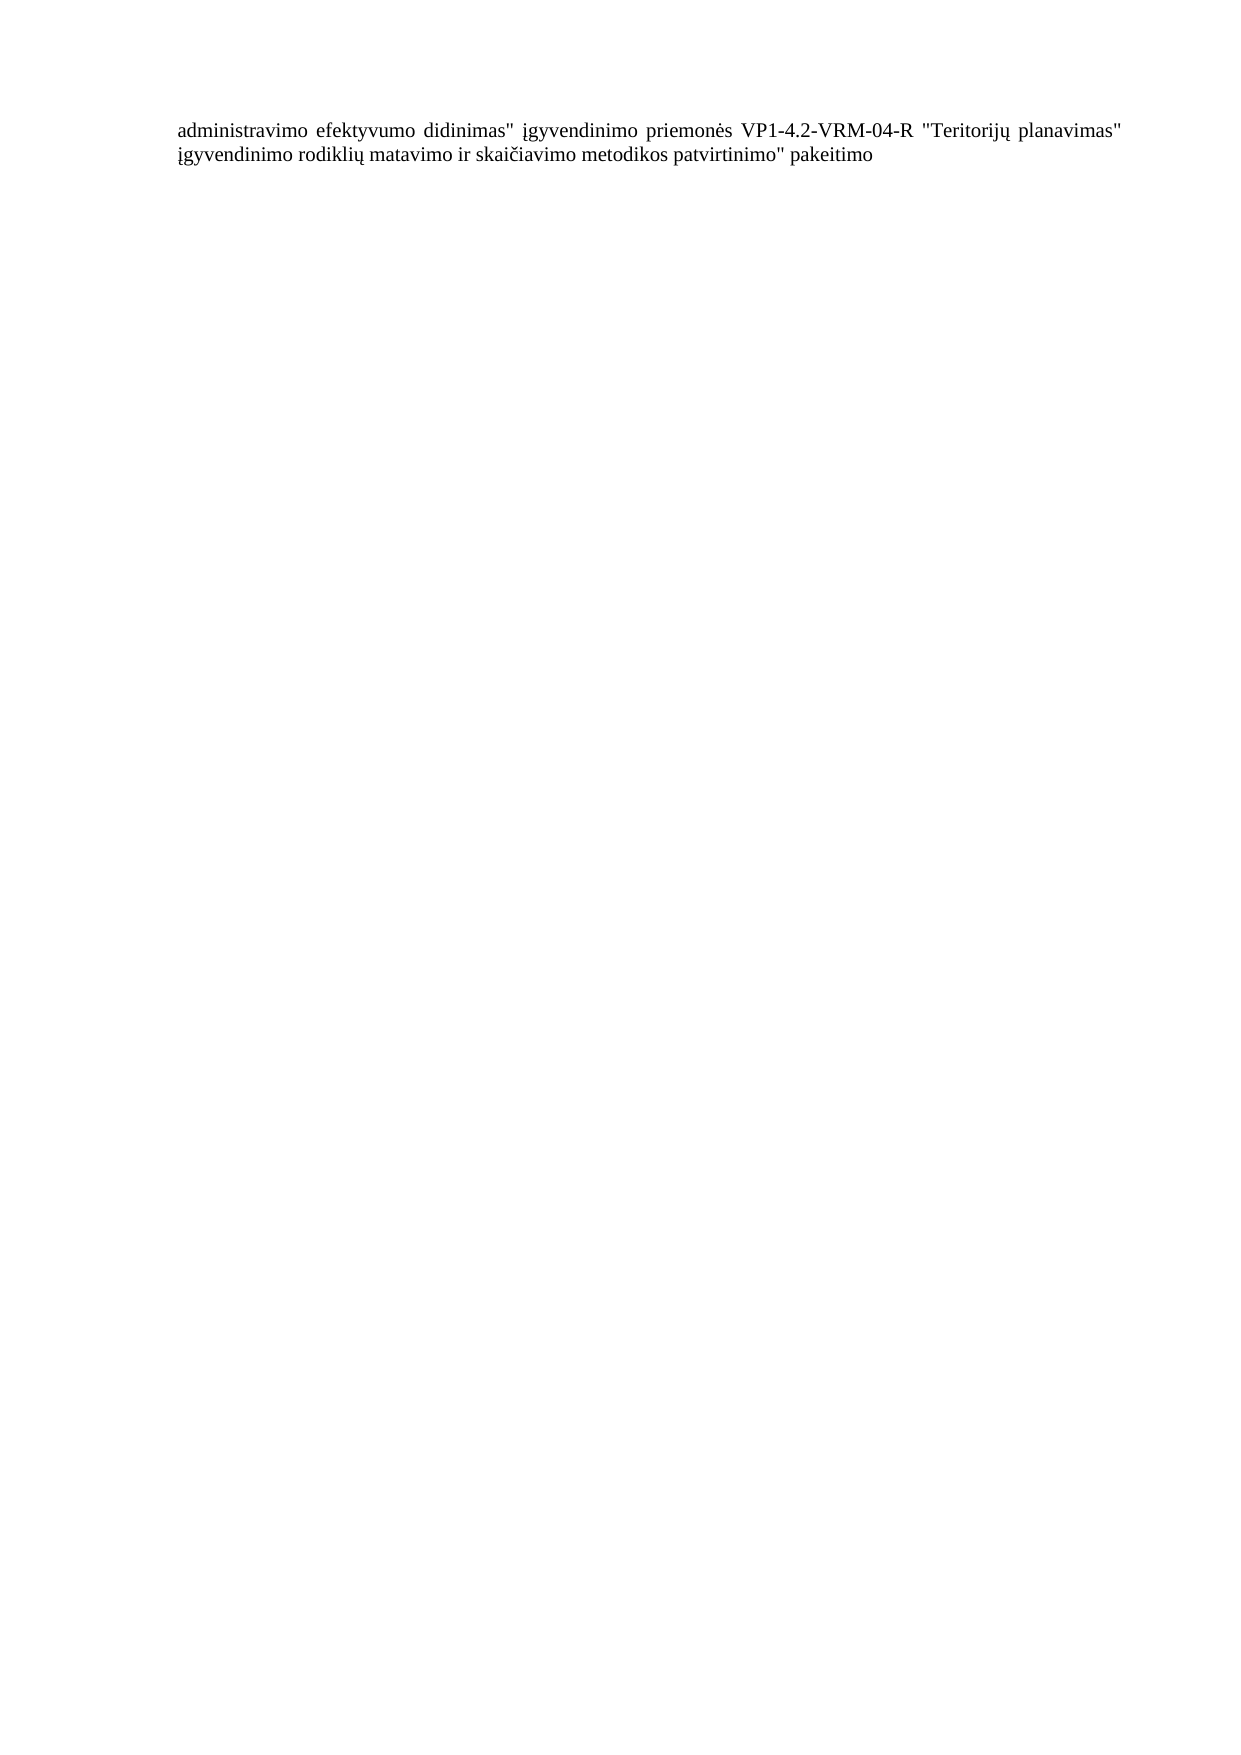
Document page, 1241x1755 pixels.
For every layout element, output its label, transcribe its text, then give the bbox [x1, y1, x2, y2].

text administravimo efektyvumo didinimas" įgyvendinimo priemonės VP1-4.2-VRM-04-R "Teritorijų planavimas" įgyvendinimo rodiklių matavimo ir skaičiavimo metodikos patvirtinimo" pakeitimo [177, 118, 1122, 166]
